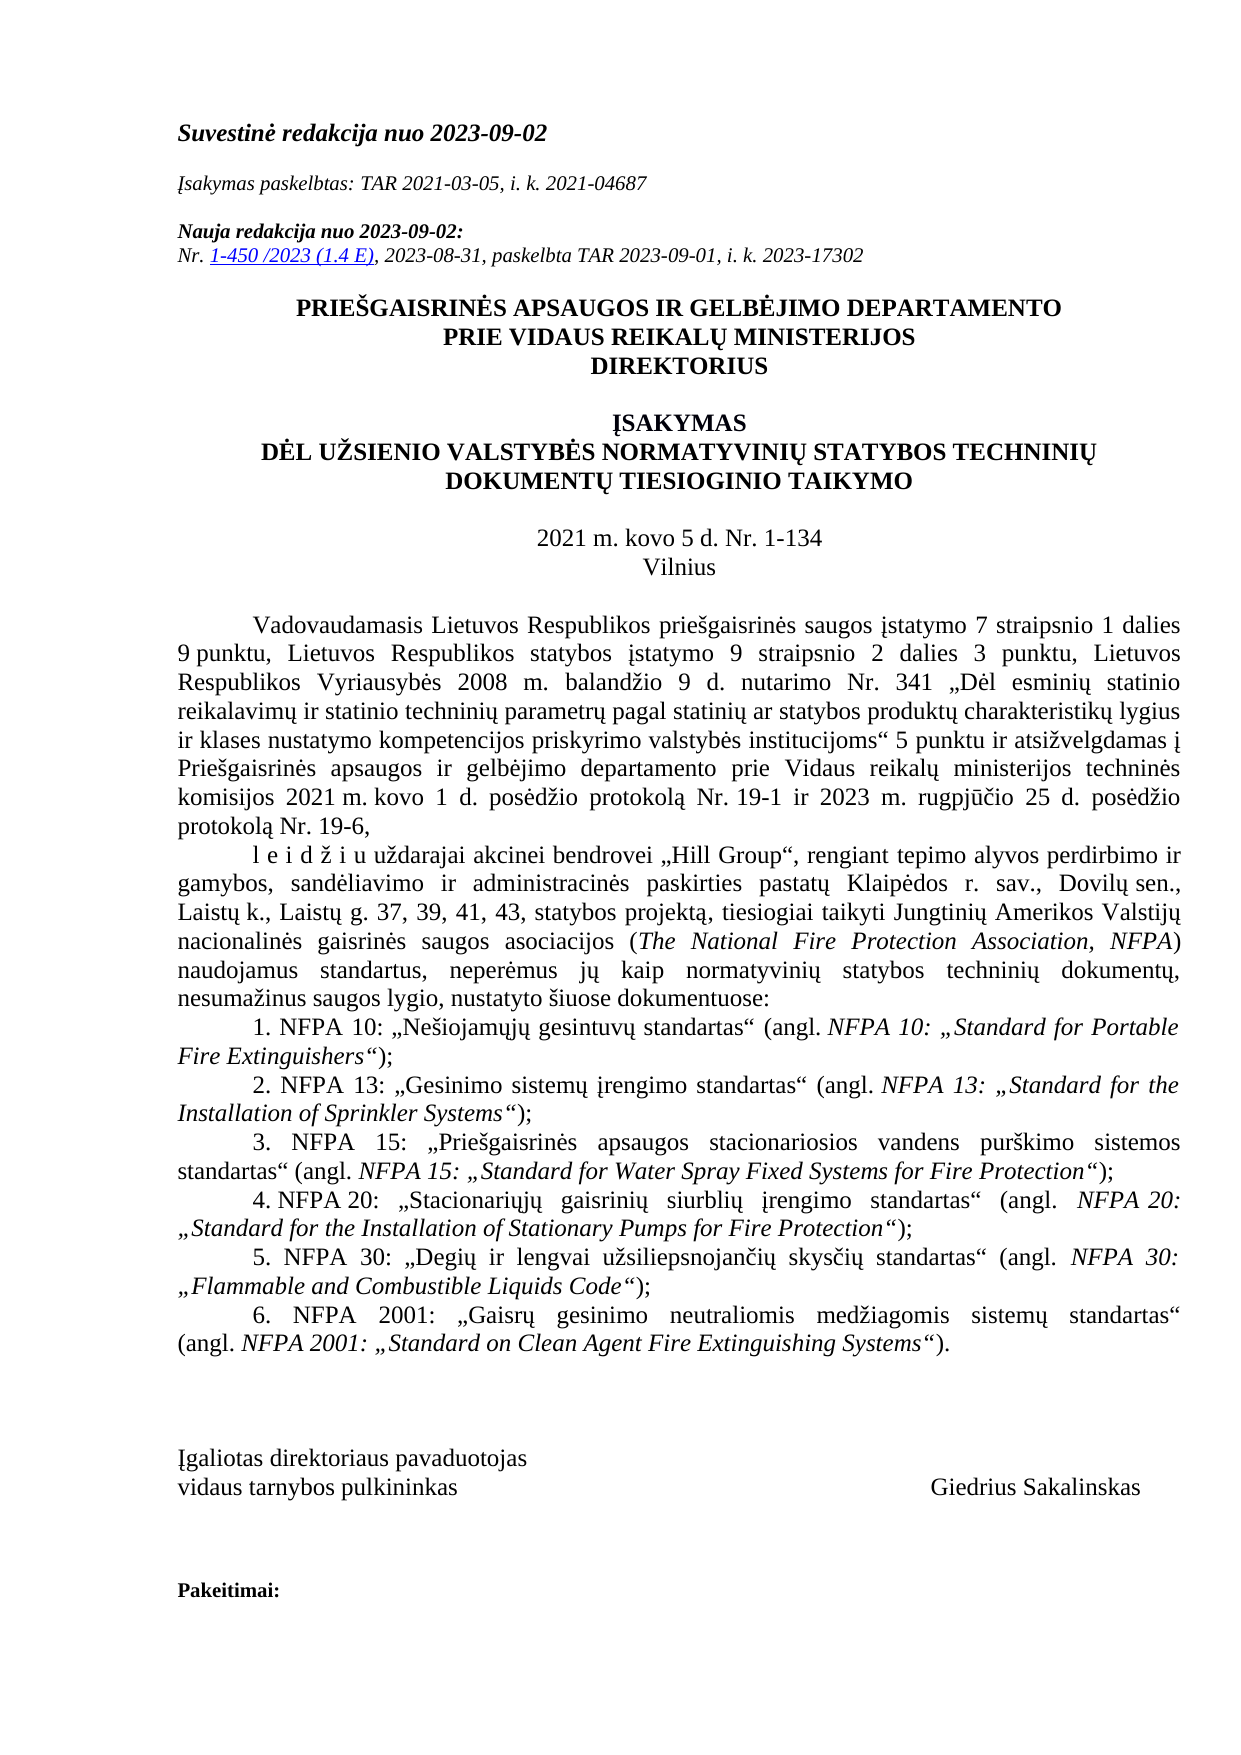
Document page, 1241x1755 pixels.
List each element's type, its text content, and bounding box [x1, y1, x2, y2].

text Nr. 1-450 /2023 (1.4 E), 2023-08-31, paskelbta TAR 2023-09-01, i. k. 2023-17302 [177, 243, 1181, 267]
text 2021 m. kovo 5 d. Nr. 1-134 Vilnius [177, 523, 1181, 581]
text 2. NFPA 13: „Gesinimo sistemų įrengimo standartas“ (angl. NFPA 13: „Standard for the Installation of Sprinkler Systems“); [177, 1070, 1181, 1127]
text 6. NFPA 2001: „Gaisrų gesinimo neutraliomis medžiagomis sistemų standartas“ (angl. NFPA 2001: „Standard on Clean Agent Fire Extinguishing Systems“). [177, 1300, 1181, 1357]
text Įsakymas paskelbtas: TAR 2021-03-05, i. k. 2021-04687 [177, 171, 1181, 195]
text Suvestinė redakcija nuo 2023-09-02 [177, 118, 1181, 147]
text PRIE VIDAUS REIKALŲ MINISTERIJOS [177, 322, 1181, 351]
text ĮSAKYMAS [177, 408, 1181, 437]
text l e i d ž i u uždarajai akcinei bendrovei „Hill Group“, rengiant tepimo alyvos perdirbimo ir gamybos, sandėliavimo ir administracinės paskirties pastatų Klaipėdos r. sav., Dovilų sen., Laistų k., Laistų g. 37, 39, 41, 43, statybos projektą, tiesiogiai taikyti Jungtinių Amerikos Valstijų nacionalinės gaisrinės saugos asociacijos (The National Fire Protection Association, NFPA) naudojamus standartus, neperėmus jų kaip normatyvinių statybos techninių dokumentų, nesumažinus saugos lygio, nustatyto šiuose dokumentuose: [177, 840, 1181, 1012]
text 1. NFPA 10: „Nešiojamųjų gesintuvų standartas“ (angl. NFPA 10: „Standard for Portable Fire Extinguishers“); [177, 1012, 1181, 1070]
text DIREKTORIUS [177, 351, 1181, 380]
text Vadovaudamasis Lietuvos Respublikos priešgaisrinės saugos įstatymo 7 straipsnio 1 dalies 9 punktu, Lietuvos Respublikos statybos įstatymo 9 straipsnio 2 dalies 3 punktu, Lietuvos Respublikos Vyriausybės 2008 m. balandžio 9 d. nutarimo Nr. 341 „Dėl esminių statinio reikalavimų ir statinio techninių parametrų pagal statinių ar statybos produktų charakteristikų lygius ir klases nustatymo kompetencijos priskyrimo valstybės institucijoms“ 5 punktu ir atsižvelgdamas į Priešgaisrinės apsaugos ir gelbėjimo departamento prie Vidaus reikalų ministerijos techninės komisijos 2021 m. kovo 1 d. posėdžio protokolą Nr. 19-1 ir 2023 m. rugpjūčio 25 d. posėdžio protokolą Nr. 19-6, [177, 610, 1181, 840]
text Pakeitimai: [177, 1578, 1181, 1602]
text Nauja redakcija nuo 2023-09-02: [177, 219, 1181, 243]
subtitle PRIEŠGAISRINĖS APSAUGOS IR GELBĖJIMO DEPARTAMENTO [177, 293, 1181, 322]
text DĖL UŽSIENIO VALSTYBĖS NORMATYVINIŲ STATYBOS TECHNINIŲ DOKUMENTŲ TIESIOGINIO TAIKYMO [177, 437, 1181, 495]
text 4. NFPA 20: „Stacionariųjų gaisrinių siurblių įrengimo standartas“ (angl. NFPA 20: „Standard for the Installation of Stationary Pumps for Fire Protection“); [177, 1185, 1181, 1242]
text vidaus tarnybos pulkininkas Giedrius Sakalinskas [177, 1472, 1181, 1501]
text 5. NFPA 30: „Degių ir lengvai užsiliepsnojančių skysčių standartas“ (angl. NFPA 30: „Flammable and Combustible Liquids Code“); [177, 1242, 1181, 1300]
text Įgaliotas direktoriaus pavaduotojas [177, 1443, 1181, 1472]
text 3. NFPA 15: „Priešgaisrinės apsaugos stacionariosios vandens purškimo sistemos standartas“ (angl. NFPA 15: „Standard for Water Spray Fixed Systems for Fire Protection“); [177, 1127, 1181, 1185]
